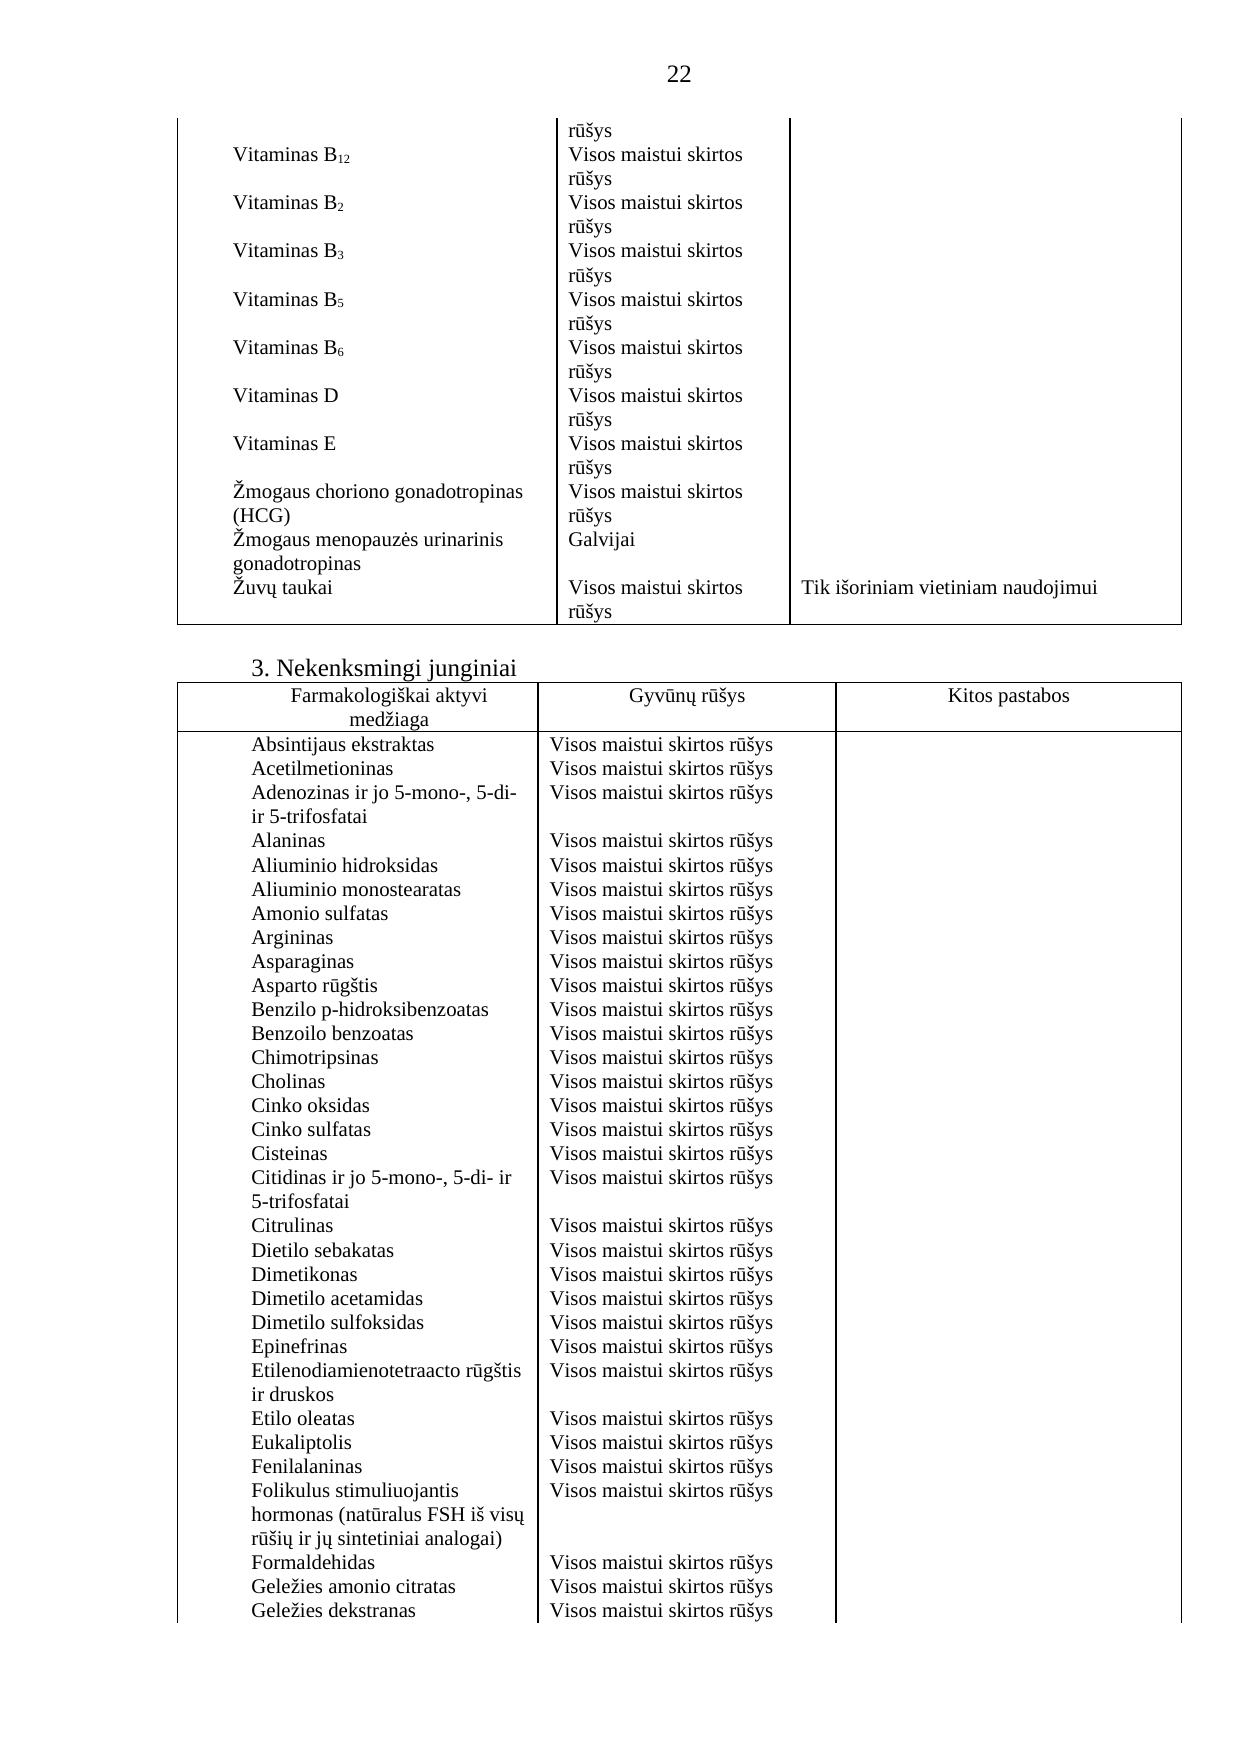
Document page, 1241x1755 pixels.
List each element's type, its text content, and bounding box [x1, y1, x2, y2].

table_cell Visos maistui skirtos rūšys [539, 780, 835, 828]
table_cell rūšys [558, 118, 789, 142]
table_cell [178, 1262, 240, 1286]
table_cell Visos maistui skirtos rūšys [539, 1093, 835, 1117]
table_cell Vitaminas B12 [221, 142, 556, 190]
table_cell [837, 1262, 1181, 1286]
table_cell Visos maistui skirtos rūšys [539, 1358, 835, 1406]
table_cell [178, 780, 240, 828]
table_cell Visos maistui skirtos rūšys [539, 925, 835, 949]
table_cell Visos maistui skirtos rūšys [539, 1021, 835, 1045]
table_cell Asparto rūgštis [240, 973, 537, 997]
table_cell [178, 853, 240, 877]
table_cell [178, 901, 240, 925]
table_cell Vitaminas B3 [221, 239, 556, 287]
table_cell Žmogaus choriono gonadotropinas (HCG) [221, 479, 556, 527]
table_cell [837, 1117, 1181, 1141]
table_cell Aliuminio monostearatas [240, 877, 537, 901]
table_cell [178, 949, 240, 973]
table_cell Etilo oleatas [240, 1406, 537, 1430]
table_cell Dimetilo acetamidas [240, 1286, 537, 1310]
table_cell Visos maistui skirtos rūšys [558, 575, 789, 623]
table_cell Visos maistui skirtos rūšys [539, 877, 835, 901]
table_cell [178, 973, 240, 997]
table_cell Visos maistui skirtos rūšys [539, 1069, 835, 1093]
table_cell [178, 1334, 240, 1358]
table_cell Visos maistui skirtos rūšys [539, 1406, 835, 1430]
table_cell [837, 1478, 1181, 1550]
table_cell Visos maistui skirtos rūšys [539, 1550, 835, 1574]
table_cell Visos maistui skirtos rūšys [539, 756, 835, 780]
table_cell [178, 1478, 240, 1550]
table_cell [837, 1550, 1181, 1574]
table_cell Adenozinas ir jo 5-mono-, 5-di- ir 5-trifosfatai [240, 780, 537, 828]
table_cell [837, 1454, 1181, 1478]
table_cell [791, 335, 1181, 383]
table_cell [837, 1238, 1181, 1262]
table_cell [178, 190, 221, 238]
table_header Kitos pastabos [837, 683, 1181, 731]
table_cell [178, 431, 221, 479]
table_cell [178, 527, 221, 575]
table_cell Visos maistui skirtos rūšys [558, 239, 789, 287]
table_cell Cinko sulfatas [240, 1117, 537, 1141]
table_cell [178, 335, 221, 383]
table_cell [178, 1358, 240, 1406]
table_cell Absintijaus ekstraktas [240, 732, 537, 756]
table_cell [178, 1069, 240, 1093]
table_cell [178, 1141, 240, 1165]
table_cell [178, 925, 240, 949]
table_cell [837, 1069, 1181, 1093]
table_cell Visos maistui skirtos rūšys [539, 1574, 835, 1598]
table_cell Visos maistui skirtos rūšys [558, 431, 789, 479]
table_cell Aliuminio hidroksidas [240, 853, 537, 877]
table_cell Cinko oksidas [240, 1093, 537, 1117]
table_cell Visos maistui skirtos rūšys [558, 383, 789, 431]
table_cell [178, 1238, 240, 1262]
table_cell [837, 1599, 1181, 1622]
table_cell Folikulus stimuliuojantis hormonas (natūralus FSH iš visų rūšių ir jų sintetiniai analogai) [240, 1478, 537, 1550]
table_cell [837, 973, 1181, 997]
table_cell [178, 118, 221, 142]
table_cell Galvijai [558, 527, 789, 575]
table_cell [837, 780, 1181, 828]
table_cell [178, 1574, 240, 1598]
table_cell Visos maistui skirtos rūšys [539, 1454, 835, 1478]
table_cell [837, 925, 1181, 949]
table_cell [178, 479, 221, 527]
table_cell Tik išoriniam vietiniam naudojimui [791, 575, 1181, 623]
table_cell Cisteinas [240, 1141, 537, 1165]
table_cell Žuvų taukai [221, 575, 556, 623]
table_cell Dietilo sebakatas [240, 1238, 537, 1262]
table_cell [837, 1214, 1181, 1237]
table_cell Visos maistui skirtos rūšys [539, 949, 835, 973]
table_cell Vitaminas B6 [221, 335, 556, 383]
table_cell Dimetilo sulfoksidas [240, 1310, 537, 1334]
table_cell Visos maistui skirtos rūšys [539, 997, 835, 1021]
table_cell [837, 1141, 1181, 1165]
table_cell Acetilmetioninas [240, 756, 537, 780]
table_cell [837, 1165, 1181, 1213]
table_cell Formaldehidas [240, 1550, 537, 1574]
table_cell Eukaliptolis [240, 1430, 537, 1454]
table_cell Visos maistui skirtos rūšys [558, 287, 789, 335]
table_cell Asparaginas [240, 949, 537, 973]
table_cell Vitaminas E [221, 431, 556, 479]
table_cell [837, 1334, 1181, 1358]
table_cell Visos maistui skirtos rūšys [539, 1286, 835, 1310]
table_cell [837, 1574, 1181, 1598]
table_cell [791, 431, 1181, 479]
table_cell [791, 190, 1181, 238]
table_header [178, 683, 240, 731]
table_cell Cholinas [240, 1069, 537, 1093]
table_cell [178, 1117, 240, 1141]
table_cell [178, 829, 240, 852]
table_cell [178, 1454, 240, 1478]
table_cell [837, 1021, 1181, 1045]
table_cell Visos maistui skirtos rūšys [558, 479, 789, 527]
table_cell [837, 997, 1181, 1021]
table_cell Citrulinas [240, 1214, 537, 1237]
table_cell [837, 901, 1181, 925]
table_cell [221, 118, 556, 142]
table_header Gyvūnų rūšys [539, 683, 835, 731]
table_cell [791, 479, 1181, 527]
table_cell [791, 239, 1181, 287]
table_cell [837, 1045, 1181, 1069]
table_cell Visos maistui skirtos rūšys [558, 335, 789, 383]
table_cell [791, 142, 1181, 190]
table_cell Vitaminas B2 [221, 190, 556, 238]
table_cell [178, 1093, 240, 1117]
table_cell Visos maistui skirtos rūšys [558, 190, 789, 238]
table_cell [791, 527, 1181, 575]
table_cell Visos maistui skirtos rūšys [539, 1045, 835, 1069]
table_cell [178, 239, 221, 287]
table_cell [178, 142, 221, 190]
table_cell [837, 949, 1181, 973]
table_cell Vitaminas B5 [221, 287, 556, 335]
table_cell Visos maistui skirtos rūšys [539, 1310, 835, 1334]
table_cell [178, 1021, 240, 1045]
table_cell Visos maistui skirtos rūšys [539, 732, 835, 756]
table_cell Dimetikonas [240, 1262, 537, 1286]
table_cell [178, 997, 240, 1021]
table_cell [178, 1045, 240, 1069]
table_cell Visos maistui skirtos rūšys [539, 1262, 835, 1286]
table_cell [178, 1214, 240, 1237]
table_cell Visos maistui skirtos rūšys [539, 1214, 835, 1237]
table_cell Benzilo p-hidroksibenzoatas [240, 997, 537, 1021]
table_cell [178, 732, 240, 756]
table_cell Visos maistui skirtos rūšys [539, 1141, 835, 1165]
table_cell Vitaminas D [221, 383, 556, 431]
table_cell [178, 1550, 240, 1574]
table_cell [178, 1310, 240, 1334]
table_cell [837, 853, 1181, 877]
table_header Farmakologiškai aktyvi medžiaga [240, 683, 537, 731]
table_cell Visos maistui skirtos rūšys [539, 853, 835, 877]
table_cell Chimotripsinas [240, 1045, 537, 1069]
table_cell Alaninas [240, 829, 537, 852]
table_cell Žmogaus menopauzės urinarinis gonadotropinas [221, 527, 556, 575]
text 3. Nekenksmingi junginiai [177, 653, 1181, 682]
table_cell Amonio sulfatas [240, 901, 537, 925]
table_cell Visos maistui skirtos rūšys [539, 1430, 835, 1454]
table_cell [837, 1286, 1181, 1310]
table_cell [837, 1310, 1181, 1334]
table_cell Visos maistui skirtos rūšys [539, 1117, 835, 1141]
table_cell Visos maistui skirtos rūšys [539, 1334, 835, 1358]
table_cell Visos maistui skirtos rūšys [539, 1599, 835, 1622]
table_cell [837, 732, 1181, 756]
table_cell Visos maistui skirtos rūšys [539, 1238, 835, 1262]
table_cell Etilenodiamienotetraacto rūgštis ir druskos [240, 1358, 537, 1406]
table_cell [178, 1165, 240, 1213]
table_cell [837, 1093, 1181, 1117]
table_cell Visos maistui skirtos rūšys [558, 142, 789, 190]
table_cell Argininas [240, 925, 537, 949]
table_cell [178, 1599, 240, 1622]
table_cell [837, 1358, 1181, 1406]
table_cell [178, 756, 240, 780]
table_cell Visos maistui skirtos rūšys [539, 1478, 835, 1550]
table_cell Visos maistui skirtos rūšys [539, 1165, 835, 1213]
table_cell [837, 1430, 1181, 1454]
table_cell Benzoilo benzoatas [240, 1021, 537, 1045]
table_cell [178, 1286, 240, 1310]
table_cell Visos maistui skirtos rūšys [539, 901, 835, 925]
table_cell Geležies amonio citratas [240, 1574, 537, 1598]
table_cell [178, 575, 221, 623]
table_cell Visos maistui skirtos rūšys [539, 973, 835, 997]
table_cell Citidinas ir jo 5-mono-, 5-di- ir 5-trifosfatai [240, 1165, 537, 1213]
table_cell [837, 877, 1181, 901]
table_cell Fenilalaninas [240, 1454, 537, 1478]
table_cell [837, 756, 1181, 780]
table_cell Geležies dekstranas [240, 1599, 537, 1622]
table_cell [178, 877, 240, 901]
table_cell Visos maistui skirtos rūšys [539, 829, 835, 852]
table_cell [837, 1406, 1181, 1430]
table_cell [178, 287, 221, 335]
table_cell [791, 383, 1181, 431]
table_cell [178, 383, 221, 431]
table_cell Epinefrinas [240, 1334, 537, 1358]
table_cell [791, 287, 1181, 335]
table_cell [178, 1430, 240, 1454]
table_cell [791, 118, 1181, 142]
table_cell [178, 1406, 240, 1430]
table_cell [837, 829, 1181, 852]
